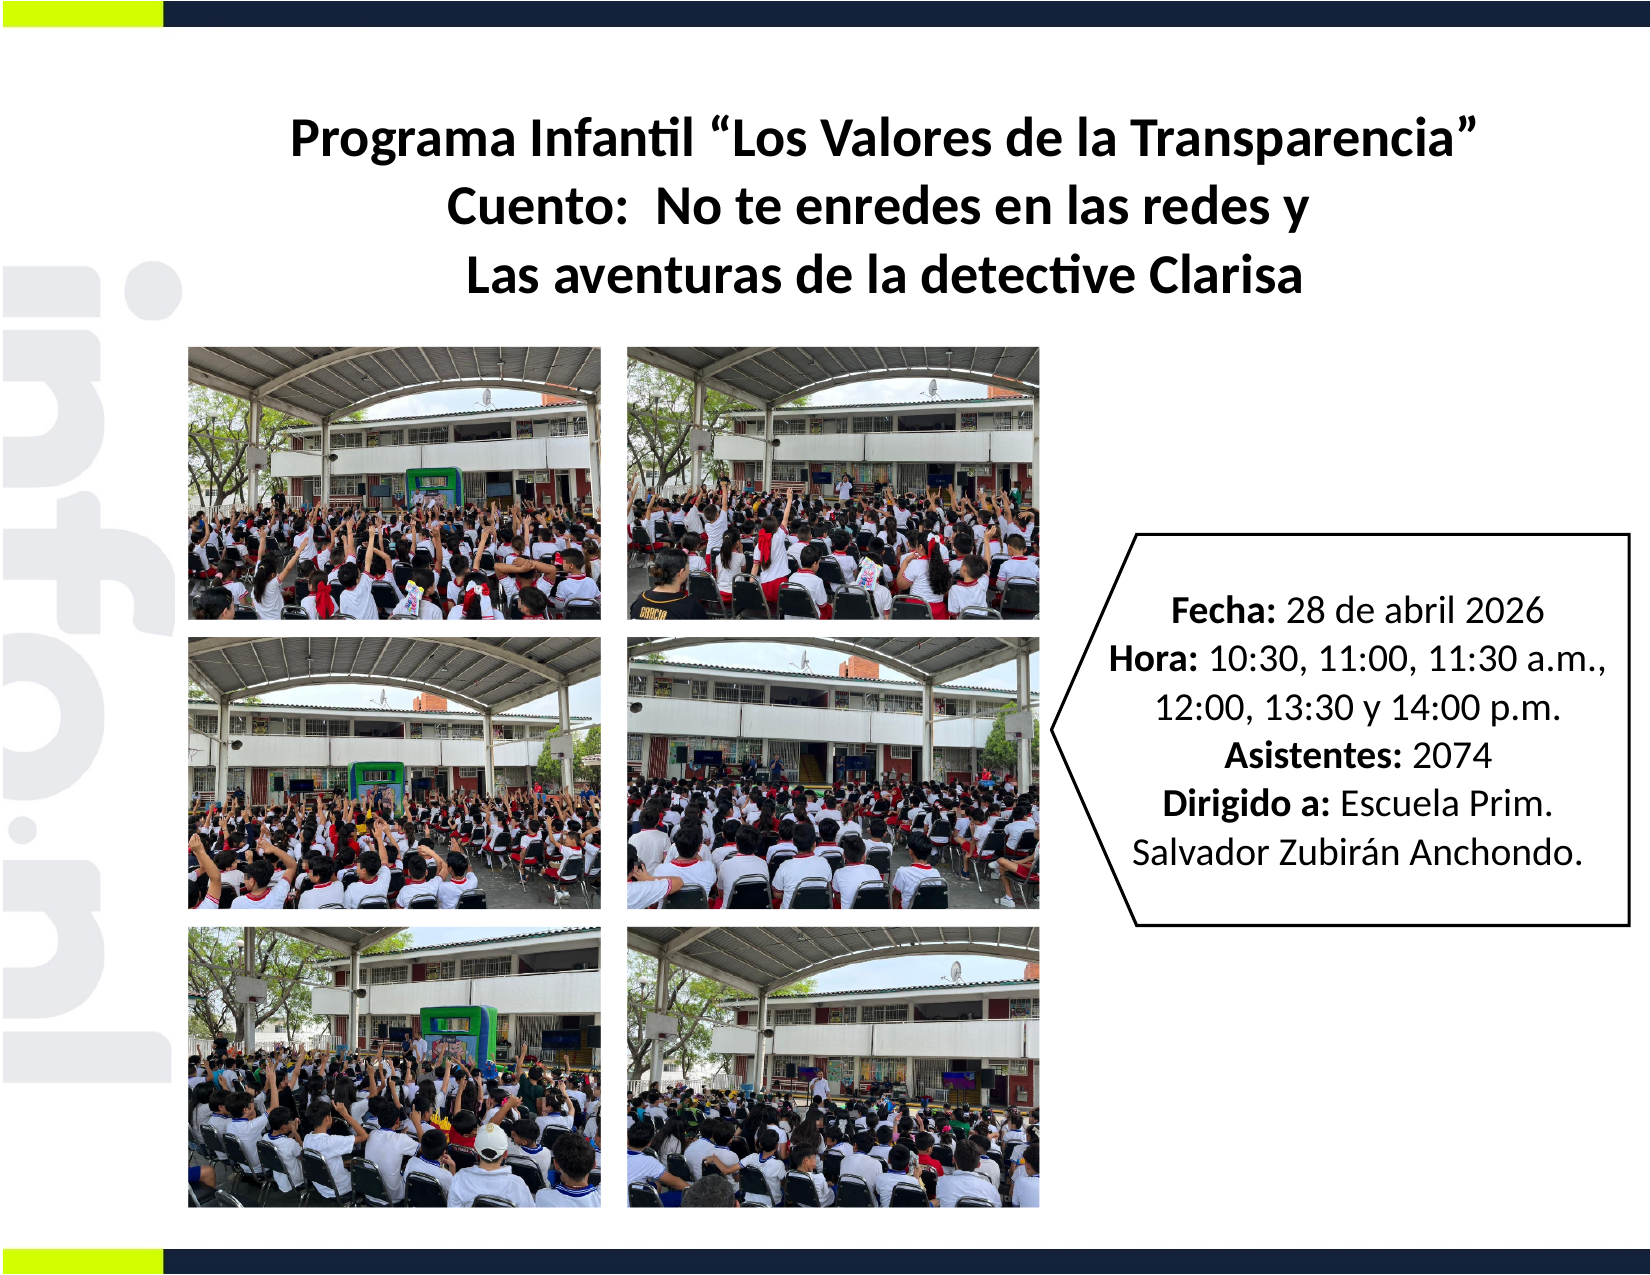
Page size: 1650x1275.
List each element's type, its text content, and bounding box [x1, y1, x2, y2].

text Programa Infantil “Los Valores de la Transparencia” [284, 102, 1487, 170]
text Las aventuras de la detective Clarisa [284, 239, 1487, 297]
text Cuento: No te enredes en las redes y [284, 170, 1487, 239]
